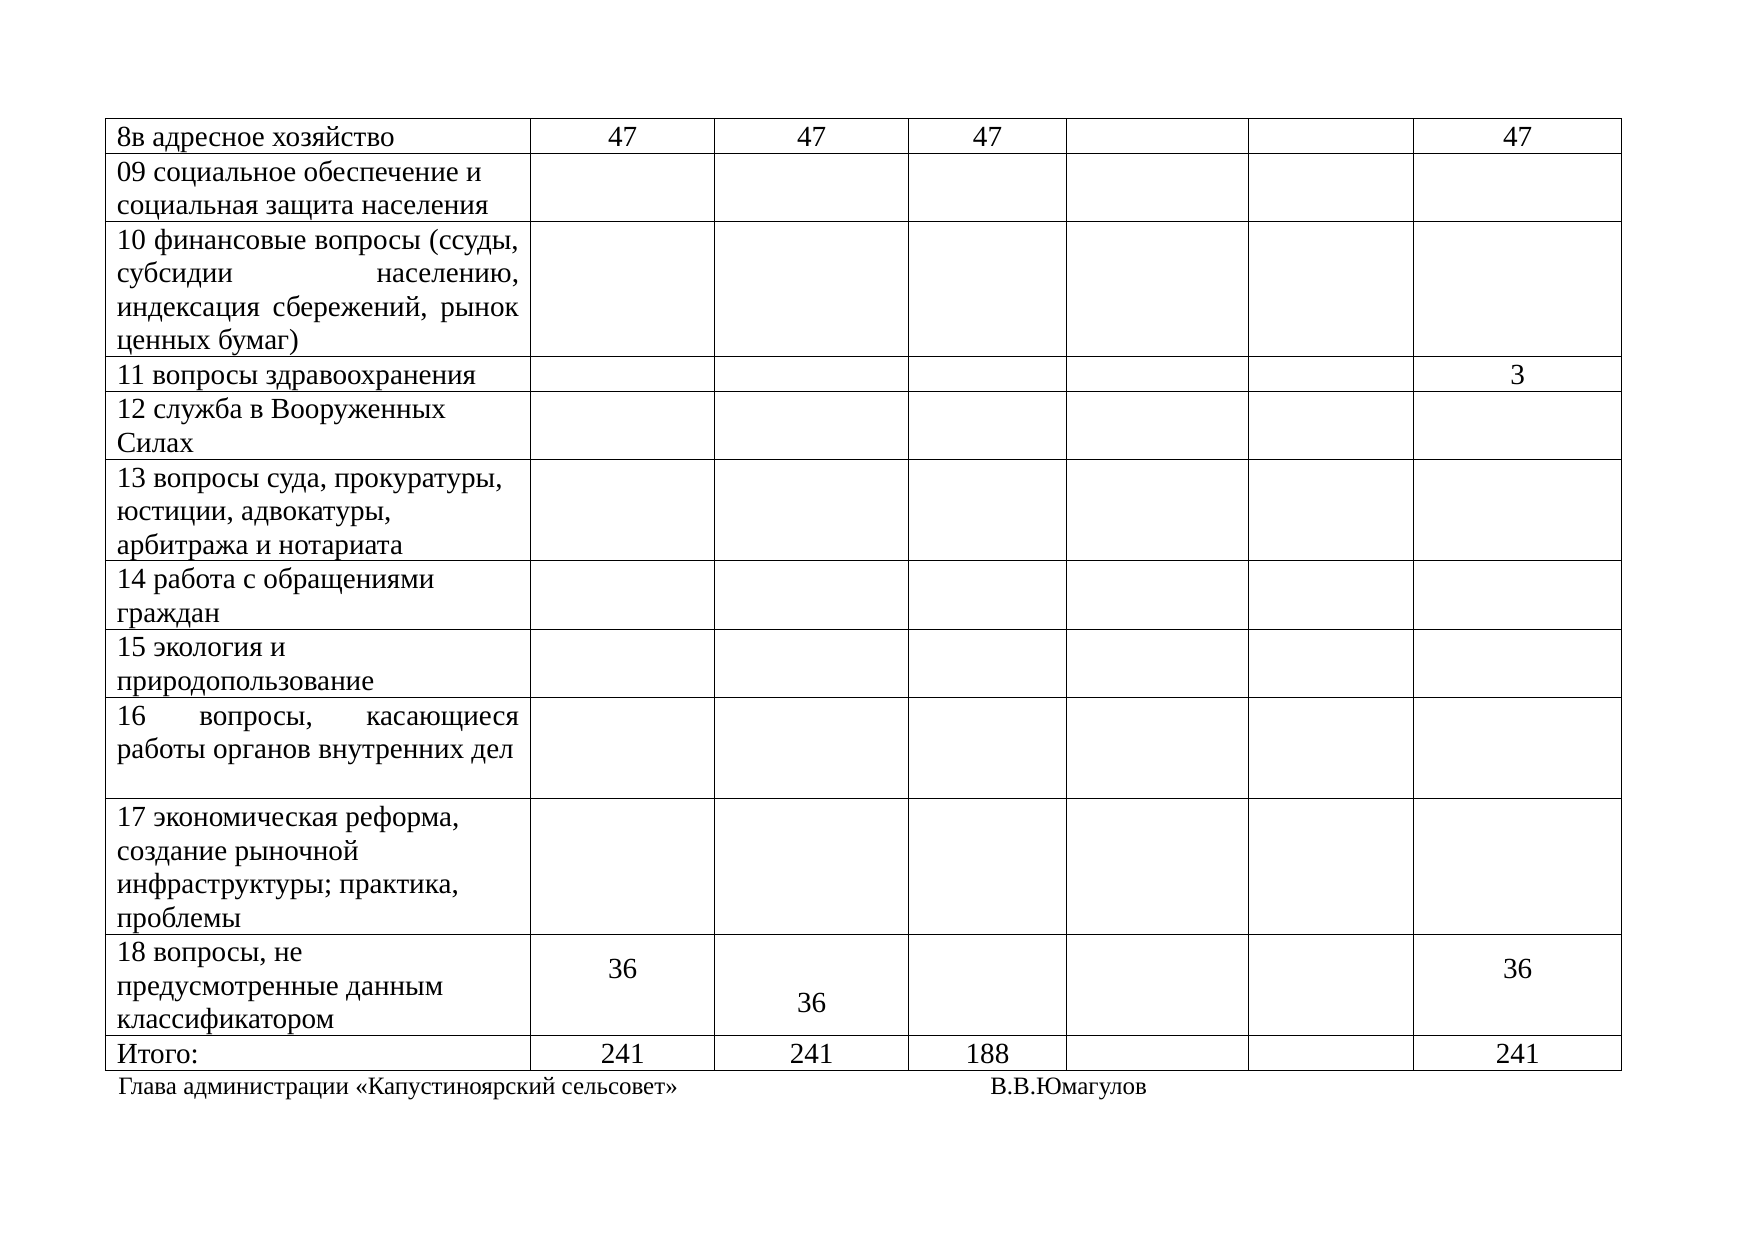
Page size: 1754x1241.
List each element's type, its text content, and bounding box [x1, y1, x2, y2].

table_cell [531, 698, 714, 798]
table_cell [531, 799, 714, 933]
table_cell 3 [1414, 357, 1621, 391]
table_cell [1067, 799, 1248, 933]
text Глава администрации «Капустиноярский сельсовет» В.В.Юмагулов [118, 1071, 1636, 1099]
table_cell [1067, 561, 1248, 628]
table_cell [1249, 392, 1413, 459]
table_cell [715, 222, 908, 356]
table_cell [715, 698, 908, 798]
table_cell [1249, 222, 1413, 356]
table_cell 16 вопросы, касающиеся работы органов внутренних дел [106, 698, 530, 798]
table_cell 15 экология и природопользование [106, 630, 530, 697]
table_cell [531, 222, 714, 356]
table_cell 188 [909, 1036, 1066, 1070]
table_cell [909, 357, 1066, 391]
table_cell 10 финансовые вопросы (ссуды, субсидии населению, индексация сбережений, рынок ценных бумаг) [106, 222, 530, 356]
table_cell 18 вопросы, не предусмотренные данным классификатором [106, 935, 530, 1035]
table_cell [1249, 698, 1413, 798]
table_cell [531, 392, 714, 459]
table_cell [1249, 460, 1413, 560]
table_cell [909, 561, 1066, 628]
table_cell [1414, 799, 1621, 933]
table_cell 09 социальное обеспечение и социальная защита населения [106, 154, 530, 221]
table_cell 17 экономическая реформа, создание рыночной инфраструктуры; практика, проблемы [106, 799, 530, 933]
table_cell [1067, 222, 1248, 356]
table_cell 13 вопросы суда, прокуратуры, юстиции, адвокатуры, арбитража и нотариата [106, 460, 530, 560]
table_cell [1067, 154, 1248, 221]
table_cell 47 [531, 119, 714, 153]
table_cell [1067, 460, 1248, 560]
table_cell 47 [909, 119, 1066, 153]
table_cell [1249, 935, 1413, 1035]
table_cell 36 [715, 935, 908, 1035]
table_cell [1414, 698, 1621, 798]
table_cell [1067, 698, 1248, 798]
table_cell [1249, 561, 1413, 628]
table_cell [909, 154, 1066, 221]
table_cell [909, 935, 1066, 1035]
table_cell 8в адресное хозяйство [106, 119, 530, 153]
table_cell [715, 357, 908, 391]
table_cell 11 вопросы здравоохранения [106, 357, 530, 391]
table_cell [1067, 119, 1248, 153]
table_cell [1249, 1036, 1413, 1070]
table_cell 241 [531, 1036, 714, 1070]
table_cell [531, 460, 714, 560]
table_cell [715, 154, 908, 221]
table_cell [1067, 1036, 1248, 1070]
table_cell 241 [1414, 1036, 1621, 1070]
table_cell 47 [1414, 119, 1621, 153]
table_cell [1249, 119, 1413, 153]
table_cell [531, 357, 714, 391]
table_cell [1249, 630, 1413, 697]
table_cell 36 [531, 935, 714, 1035]
table_cell 14 работа с обращениями граждан [106, 561, 530, 628]
table_cell [909, 392, 1066, 459]
table_cell [909, 460, 1066, 560]
table_cell [1414, 222, 1621, 356]
table_cell [909, 698, 1066, 798]
table_cell [1067, 935, 1248, 1035]
table_cell [909, 799, 1066, 933]
table_cell Итого: [106, 1036, 530, 1070]
table_cell [1067, 630, 1248, 697]
table_cell [1414, 460, 1621, 560]
table_cell [909, 222, 1066, 356]
table_cell [715, 630, 908, 697]
table_cell 12 служба в Вооруженных Силах [106, 392, 530, 459]
table_cell [1414, 630, 1621, 697]
table_cell 36 [1414, 935, 1621, 1035]
table_cell 47 [715, 119, 908, 153]
table_cell [531, 630, 714, 697]
table_cell [1067, 357, 1248, 391]
table_cell [715, 561, 908, 628]
table_cell [909, 630, 1066, 697]
table_cell [1249, 799, 1413, 933]
table_cell [1067, 392, 1248, 459]
table_cell [1414, 561, 1621, 628]
table_cell [531, 561, 714, 628]
table_cell [1249, 357, 1413, 391]
table_cell [715, 799, 908, 933]
table_cell 241 [715, 1036, 908, 1070]
table_cell [1414, 154, 1621, 221]
table_cell [531, 154, 714, 221]
table_cell [1249, 154, 1413, 221]
table_cell [715, 460, 908, 560]
table_cell [715, 392, 908, 459]
table_cell [1414, 392, 1621, 459]
